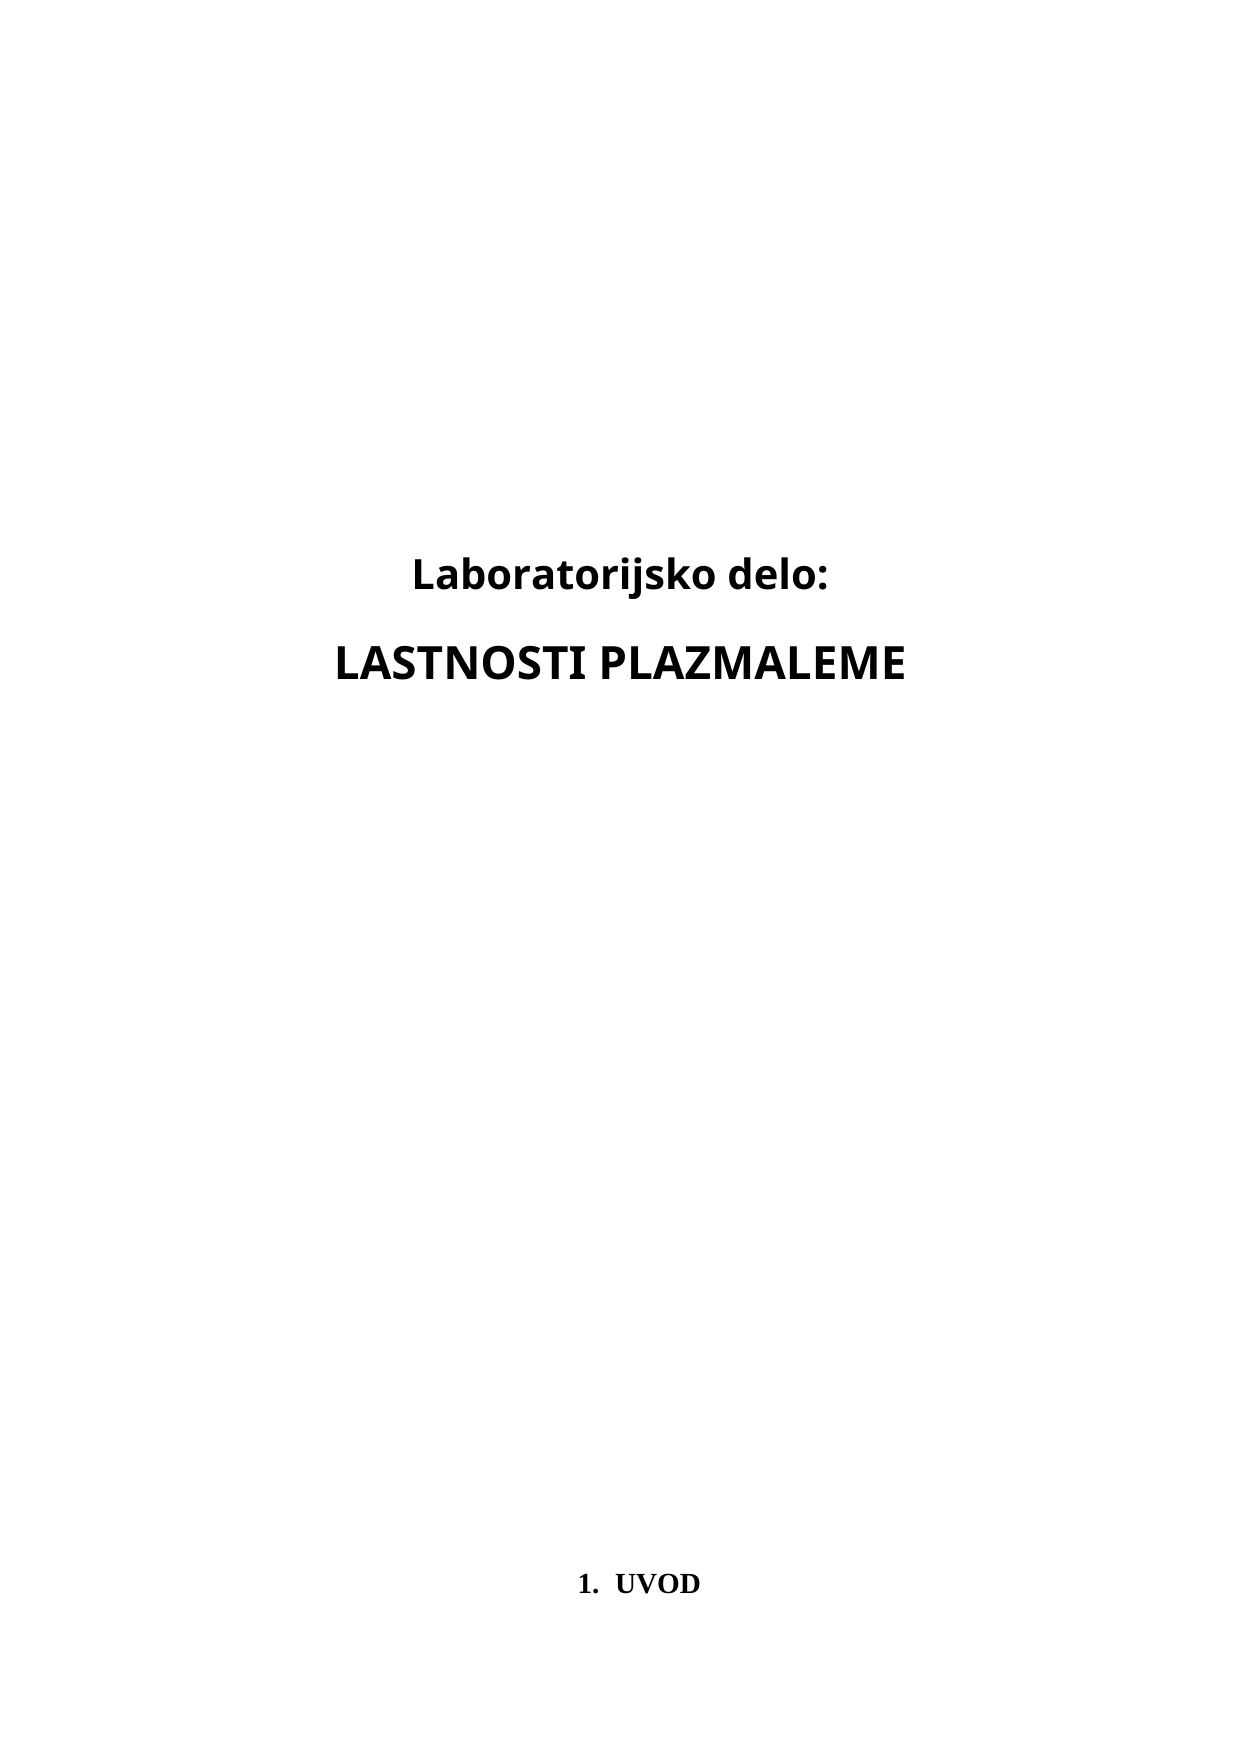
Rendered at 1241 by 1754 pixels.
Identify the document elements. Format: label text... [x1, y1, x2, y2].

text Laboratorijsko delo: [148, 545, 1093, 602]
list UVOD [185, 1566, 1093, 1600]
subtitle LASTNOSTI PLAZMALEME [148, 631, 1093, 693]
